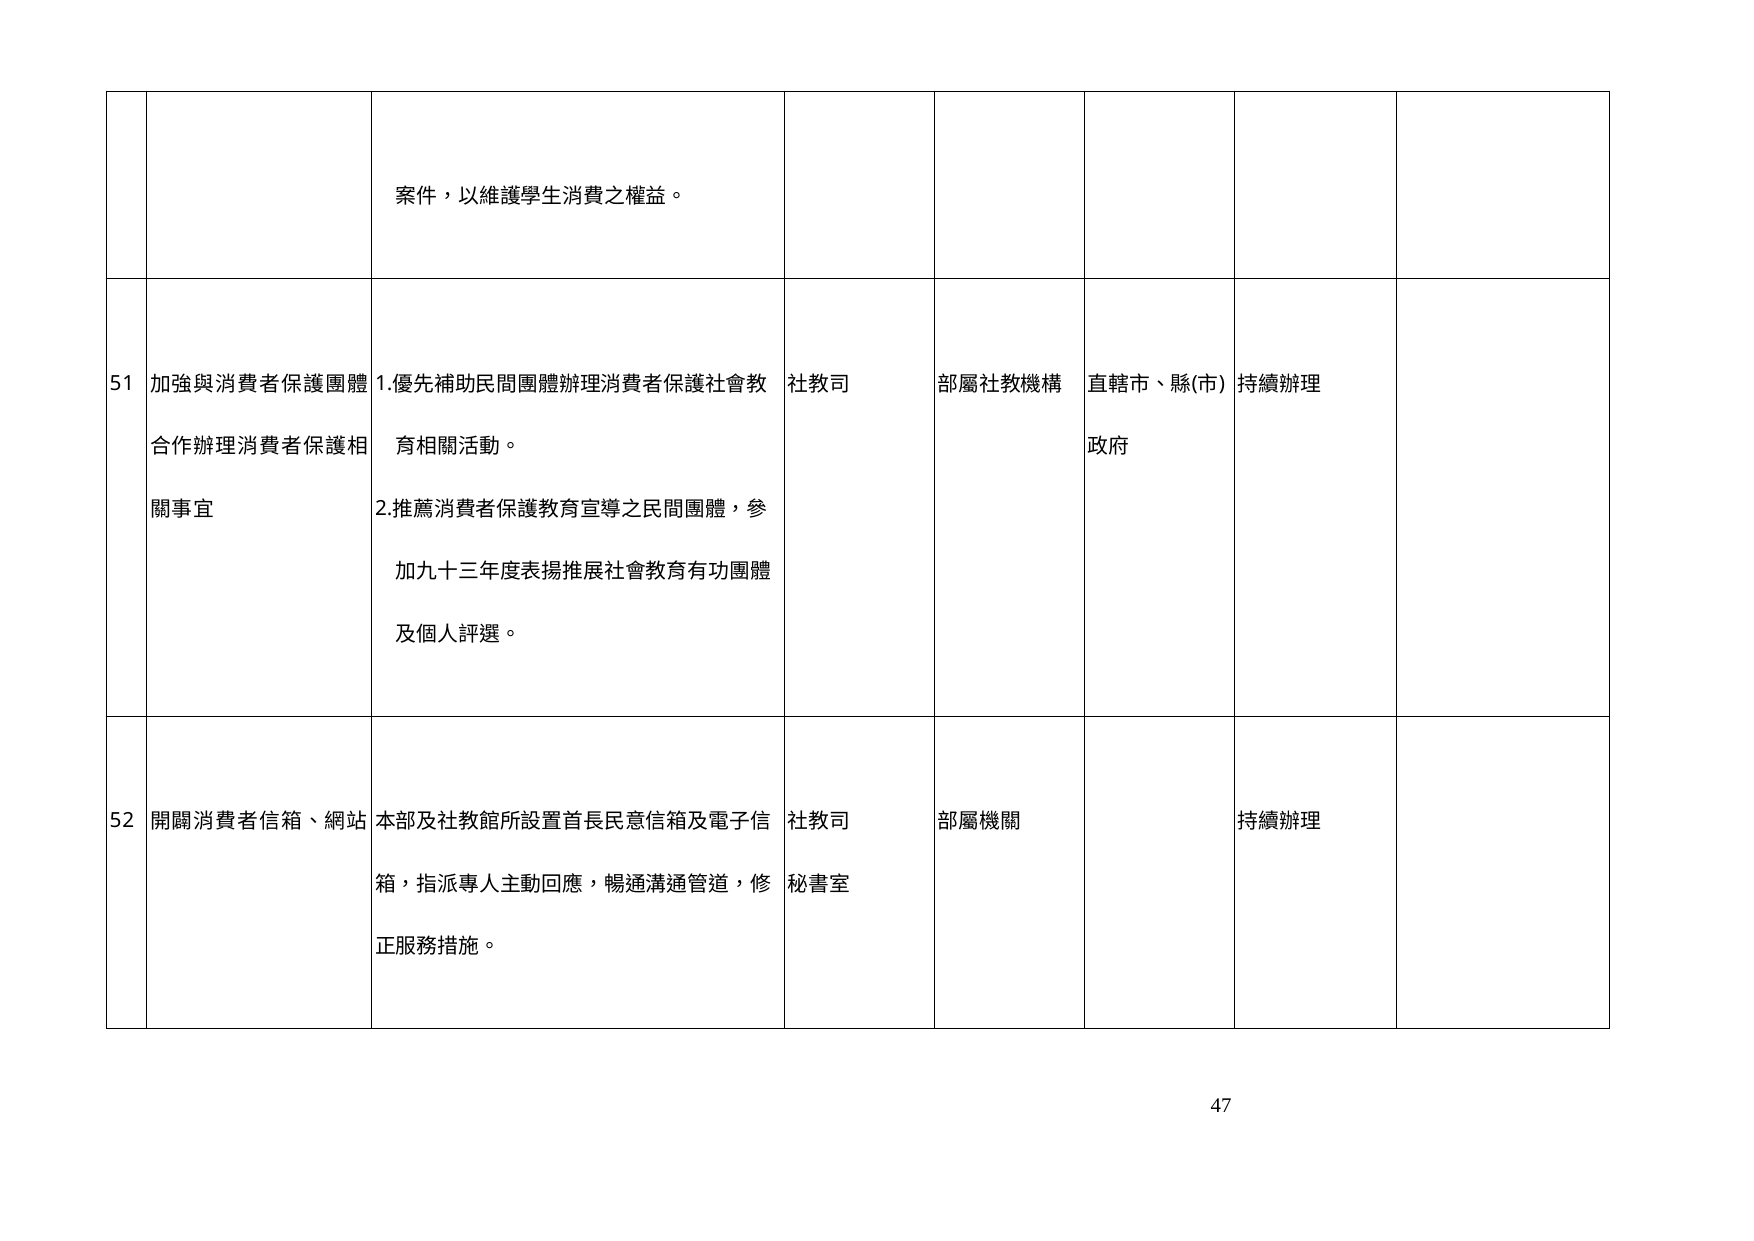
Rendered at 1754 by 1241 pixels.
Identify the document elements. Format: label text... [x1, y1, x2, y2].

table_cell [1397, 279, 1609, 716]
table_cell 開闢消費者信箱、網站 [147, 717, 371, 1028]
table_cell [147, 92, 371, 278]
table_cell 直轄市、縣(市)政府 [1085, 279, 1234, 716]
table_cell [1235, 92, 1396, 278]
table_cell 加強與消費者保護團體合作辦理消費者保護相關事宜 [147, 279, 371, 716]
table_cell 1.優先補助民間團體辦理消費者保護社會教育相關活動。 2.推薦消費者保護教育宣導之民間團體，參加九十三年度表揚推展社會教育有功團體及個人評選。 [372, 279, 784, 716]
table_cell [935, 92, 1084, 278]
table_cell 52 [107, 717, 146, 1028]
table_cell 部屬機關 [935, 717, 1084, 1028]
table_cell 本部及社教館所設置首長民意信箱及電子信箱，指派專人主動回應，暢通溝通管道，修正服務措施。 [372, 717, 784, 1028]
table_cell [1397, 92, 1609, 278]
table_cell 社教司 [785, 279, 934, 716]
table_cell [1085, 717, 1234, 1028]
table_cell [785, 92, 934, 278]
table_cell 部屬社教機構 [935, 279, 1084, 716]
table_cell 案件，以維護學生消費之權益。 [372, 92, 784, 278]
table_cell 社教司 秘書室 [785, 717, 934, 1028]
table_cell [107, 92, 146, 278]
table_cell 持續辦理 [1235, 279, 1396, 716]
table_cell 持續辦理 [1235, 717, 1396, 1028]
table_cell [1397, 717, 1609, 1028]
table_cell 51 [107, 279, 146, 716]
table_cell [1085, 92, 1234, 278]
